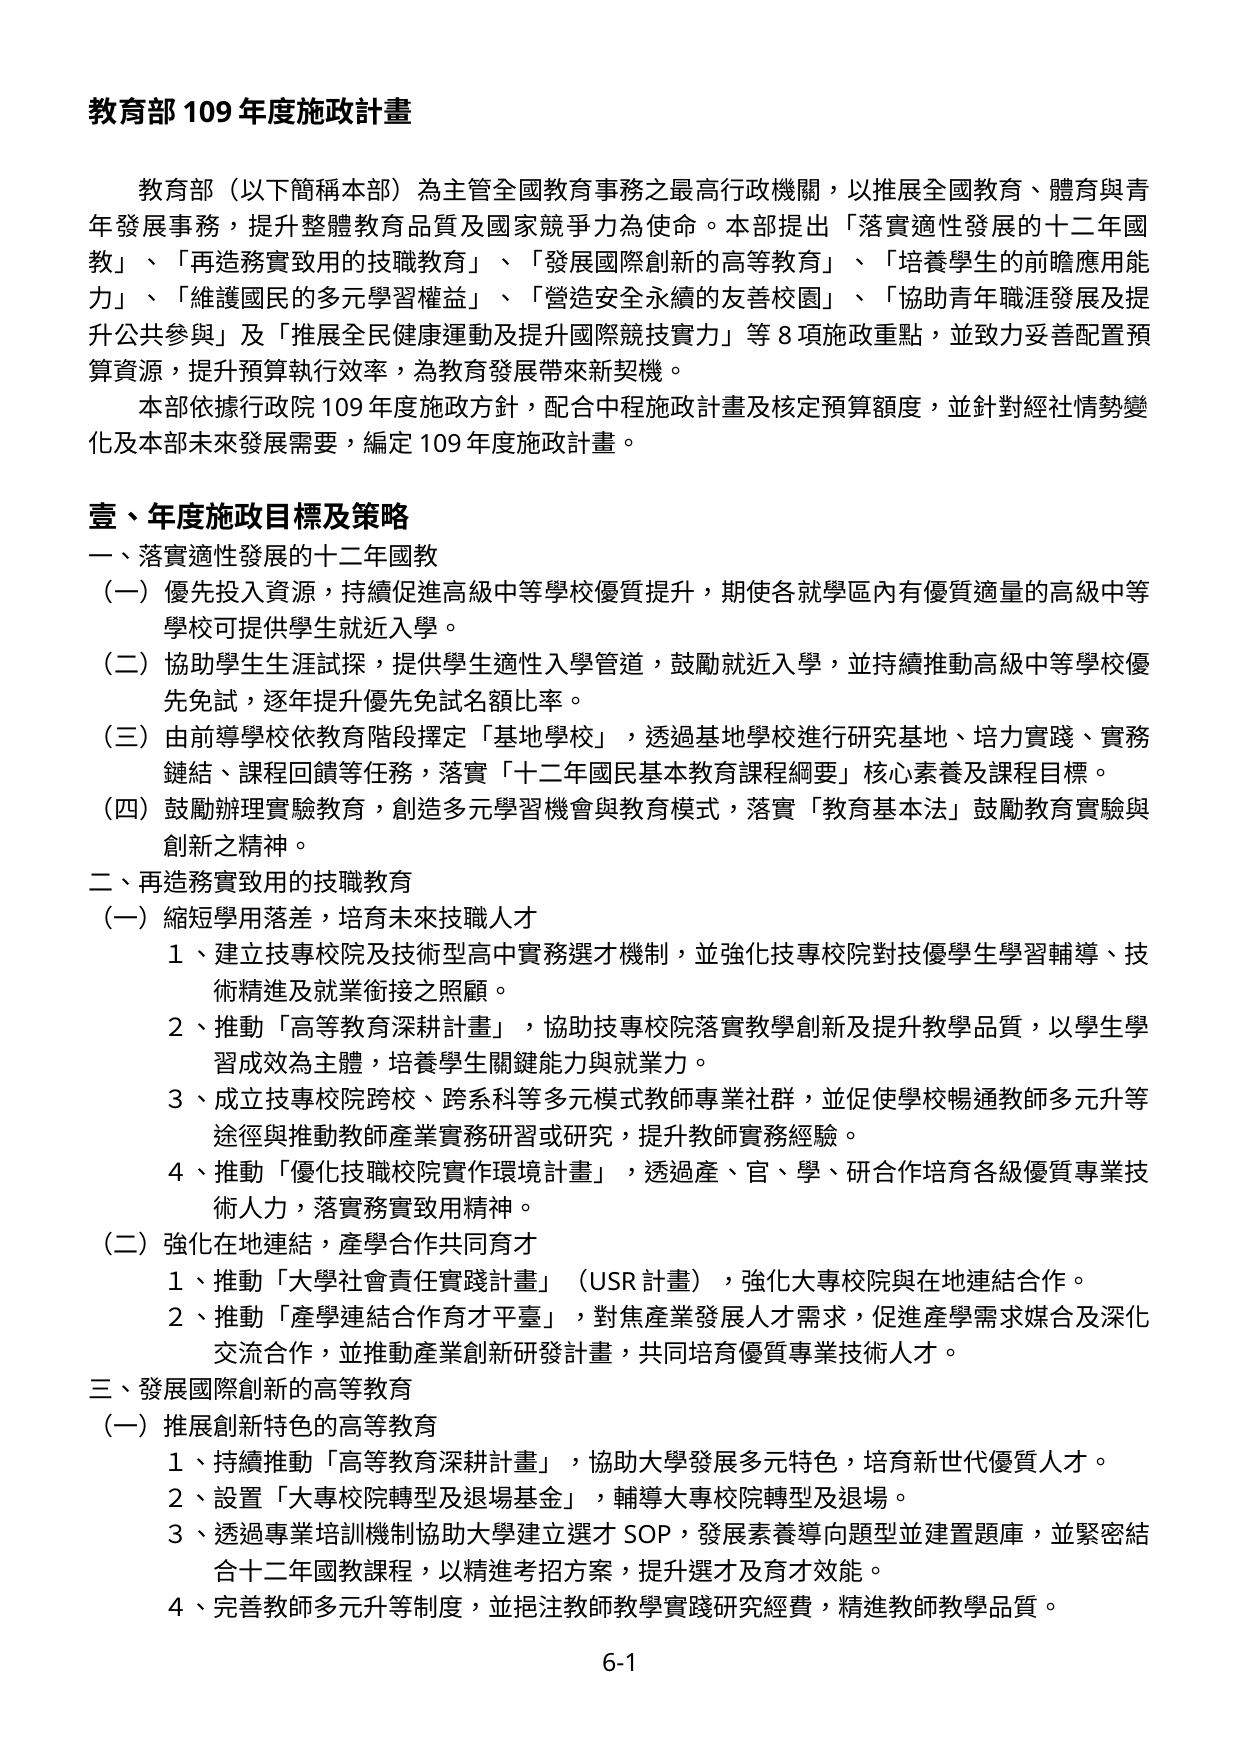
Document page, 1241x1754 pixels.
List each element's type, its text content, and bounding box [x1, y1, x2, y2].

text 一、落實適性發展的十二年國教 [89, 536, 1152, 572]
text 二、再造務實致用的技職教育 [89, 862, 1152, 899]
text 教育部（以下簡稱本部）為主管全國教育事務之最高行政機關，以推展全國教育、體育與青年發展事務，提升整體教育品質及國家競爭力為使命。本部提出「落實適性發展的十二年國教」、「再造務實致用的技職教育」、「發展國際創新的高等教育」、「培養學生的前瞻應用能力」、「維護國民的多元學習權益」、「營造安全永續的友善校園」、「協助青年職涯發展及提升公共參與」及「推展全民健康運動及提升國際競技實力」等8項施政重點，並致力妥善配置預算資源，提升預算執行效率，為教育發展帶來新契機。 [89, 170, 1152, 388]
text ３、透過專業培訓機制協助大學建立選才SOP，發展素養導向題型並建置題庫，並緊密結合十二年國教課程，以精進考招方案，提升選才及育才效能。 [164, 1515, 1152, 1587]
text （四）鼓勵辦理實驗教育，創造多元學習機會與教育模式，落實「教育基本法」鼓勵教育實驗與創新之精神。 [89, 790, 1152, 862]
text ３、成立技專校院跨校、跨系科等多元模式教師專業社群，並促使學校暢通教師多元升等途徑與推動教師產業實務研習或研究，提升教師實務經驗。 [164, 1080, 1152, 1152]
text １、推動「大學社會責任實踐計畫」（USR計畫），強化大專校院與在地連結合作。 [164, 1261, 1152, 1297]
text （一）推展創新特色的高等教育 [89, 1406, 1152, 1442]
text （二）協助學生生涯試探，提供學生適性入學管道，鼓勵就近入學，並持續推動高級中等學校優先免試，逐年提升優先免試名額比率。 [89, 645, 1152, 717]
text ４、完善教師多元升等制度，並挹注教師教學實踐研究經費，精進教師教學品質。 [164, 1587, 1152, 1624]
text ２、推動「產學連結合作育才平臺」，對焦產業發展人才需求，促進產學需求媒合及深化交流合作，並推動產業創新研發計畫，共同培育優質專業技術人才。 [164, 1297, 1152, 1370]
text ２、設置「大專校院轉型及退場基金」，輔導大專校院轉型及退場。 [164, 1479, 1152, 1515]
text （三）由前導學校依教育階段擇定「基地學校」，透過基地學校進行研究基地、培力實踐、實務鏈結、課程回饋等任務，落實「十二年國民基本教育課程綱要」核心素養及課程目標。 [89, 717, 1152, 790]
text （一）縮短學用落差，培育未來技職人才 [89, 899, 1152, 935]
text 教育部109年度施政計畫 [89, 89, 1152, 131]
text （一）優先投入資源，持續促進高級中等學校優質提升，期使各就學區內有優質適量的高級中等學校可提供學生就近入學。 [89, 572, 1152, 645]
text ２、推動「高等教育深耕計畫」，協助技專校院落實教學創新及提升教學品質，以學生學習成效為主體，培養學生關鍵能力與就業力。 [164, 1007, 1152, 1080]
text 壹、年度施政目標及策略 [89, 494, 1152, 536]
text 三、發展國際創新的高等教育 [89, 1370, 1152, 1406]
text １、持續推動「高等教育深耕計畫」，協助大學發展多元特色，培育新世代優質人才。 [164, 1442, 1152, 1479]
text １、建立技專校院及技術型高中實務選才機制，並強化技專校院對技優學生學習輔導、技術精進及就業銜接之照顧。 [164, 935, 1152, 1007]
text ４、推動「優化技職校院實作環境計畫」，透過產、官、學、研合作培育各級優質專業技術人力，落實務實致用精神。 [164, 1152, 1152, 1225]
text （二）強化在地連結，產學合作共同育才 [89, 1225, 1152, 1261]
text 本部依據行政院109年度施政方針，配合中程施政計畫及核定預算額度，並針對經社情勢變化及本部未來發展需要，編定109年度施政計畫。 [89, 388, 1152, 460]
